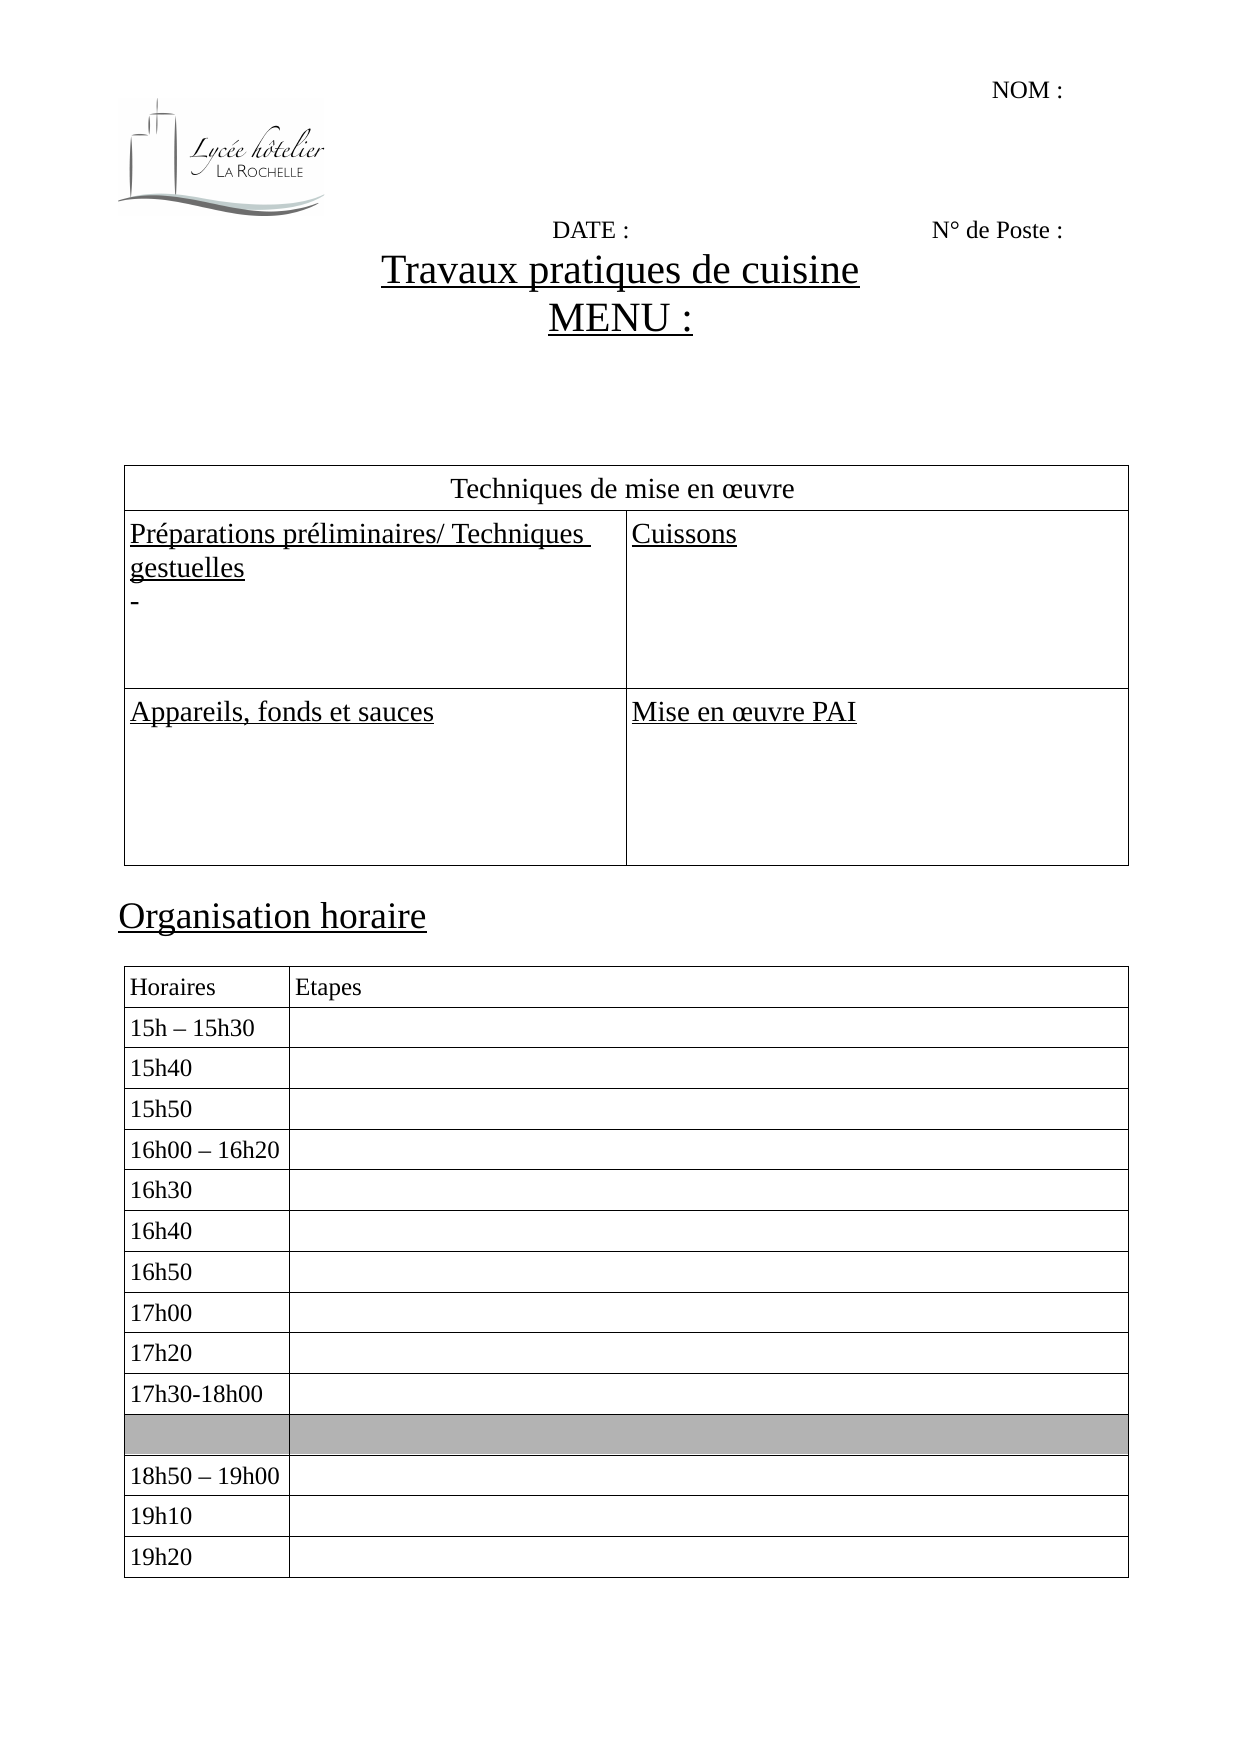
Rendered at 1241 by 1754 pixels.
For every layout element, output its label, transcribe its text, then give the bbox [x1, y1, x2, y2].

table_cell 19h20 [125, 1537, 289, 1577]
table_cell Mise en œuvre PAI [627, 689, 1128, 864]
table_cell [125, 1415, 289, 1454]
table_header Etapes [290, 967, 1128, 1006]
table_cell [290, 1415, 1128, 1454]
table_cell [290, 1496, 1128, 1536]
table_cell [290, 1130, 1128, 1169]
table_cell [290, 1252, 1128, 1292]
table_cell 17h20 [125, 1333, 289, 1373]
text Organisation horaire [118, 894, 1122, 937]
table_cell [290, 1374, 1128, 1414]
table_cell Appareils, fonds et sauces [125, 689, 626, 864]
table_cell 19h10 [125, 1496, 289, 1536]
table_cell [290, 1008, 1128, 1047]
table_header Techniques de mise en œuvre [125, 466, 1128, 510]
table_header Horaires [125, 967, 289, 1006]
table_cell 15h – 15h30 [125, 1008, 289, 1047]
table_cell [290, 1456, 1128, 1495]
table_cell [290, 1211, 1128, 1251]
table_cell 16h50 [125, 1252, 289, 1292]
table_cell Cuissons [627, 511, 1128, 687]
table_cell 15h50 [125, 1089, 289, 1129]
table_cell Préparations préliminaires/ Techniques gestuelles - [125, 511, 626, 687]
table_cell 16h30 [125, 1170, 289, 1210]
table_cell 16h40 [125, 1211, 289, 1251]
table_cell 15h40 [125, 1048, 289, 1088]
text Travaux pratiques de cuisine [118, 244, 1122, 292]
table_cell 17h30-18h00 [125, 1374, 289, 1414]
table_cell [290, 1170, 1128, 1210]
text MENU : [118, 292, 1122, 340]
table_cell [290, 1537, 1128, 1577]
table_cell 17h00 [125, 1293, 289, 1332]
table_cell [290, 1089, 1128, 1129]
table_cell [290, 1048, 1128, 1088]
table_cell 18h50 – 19h00 [125, 1456, 289, 1495]
table_cell [290, 1293, 1128, 1332]
table_cell [290, 1333, 1128, 1373]
table_cell 16h00 – 16h20 [125, 1130, 289, 1169]
